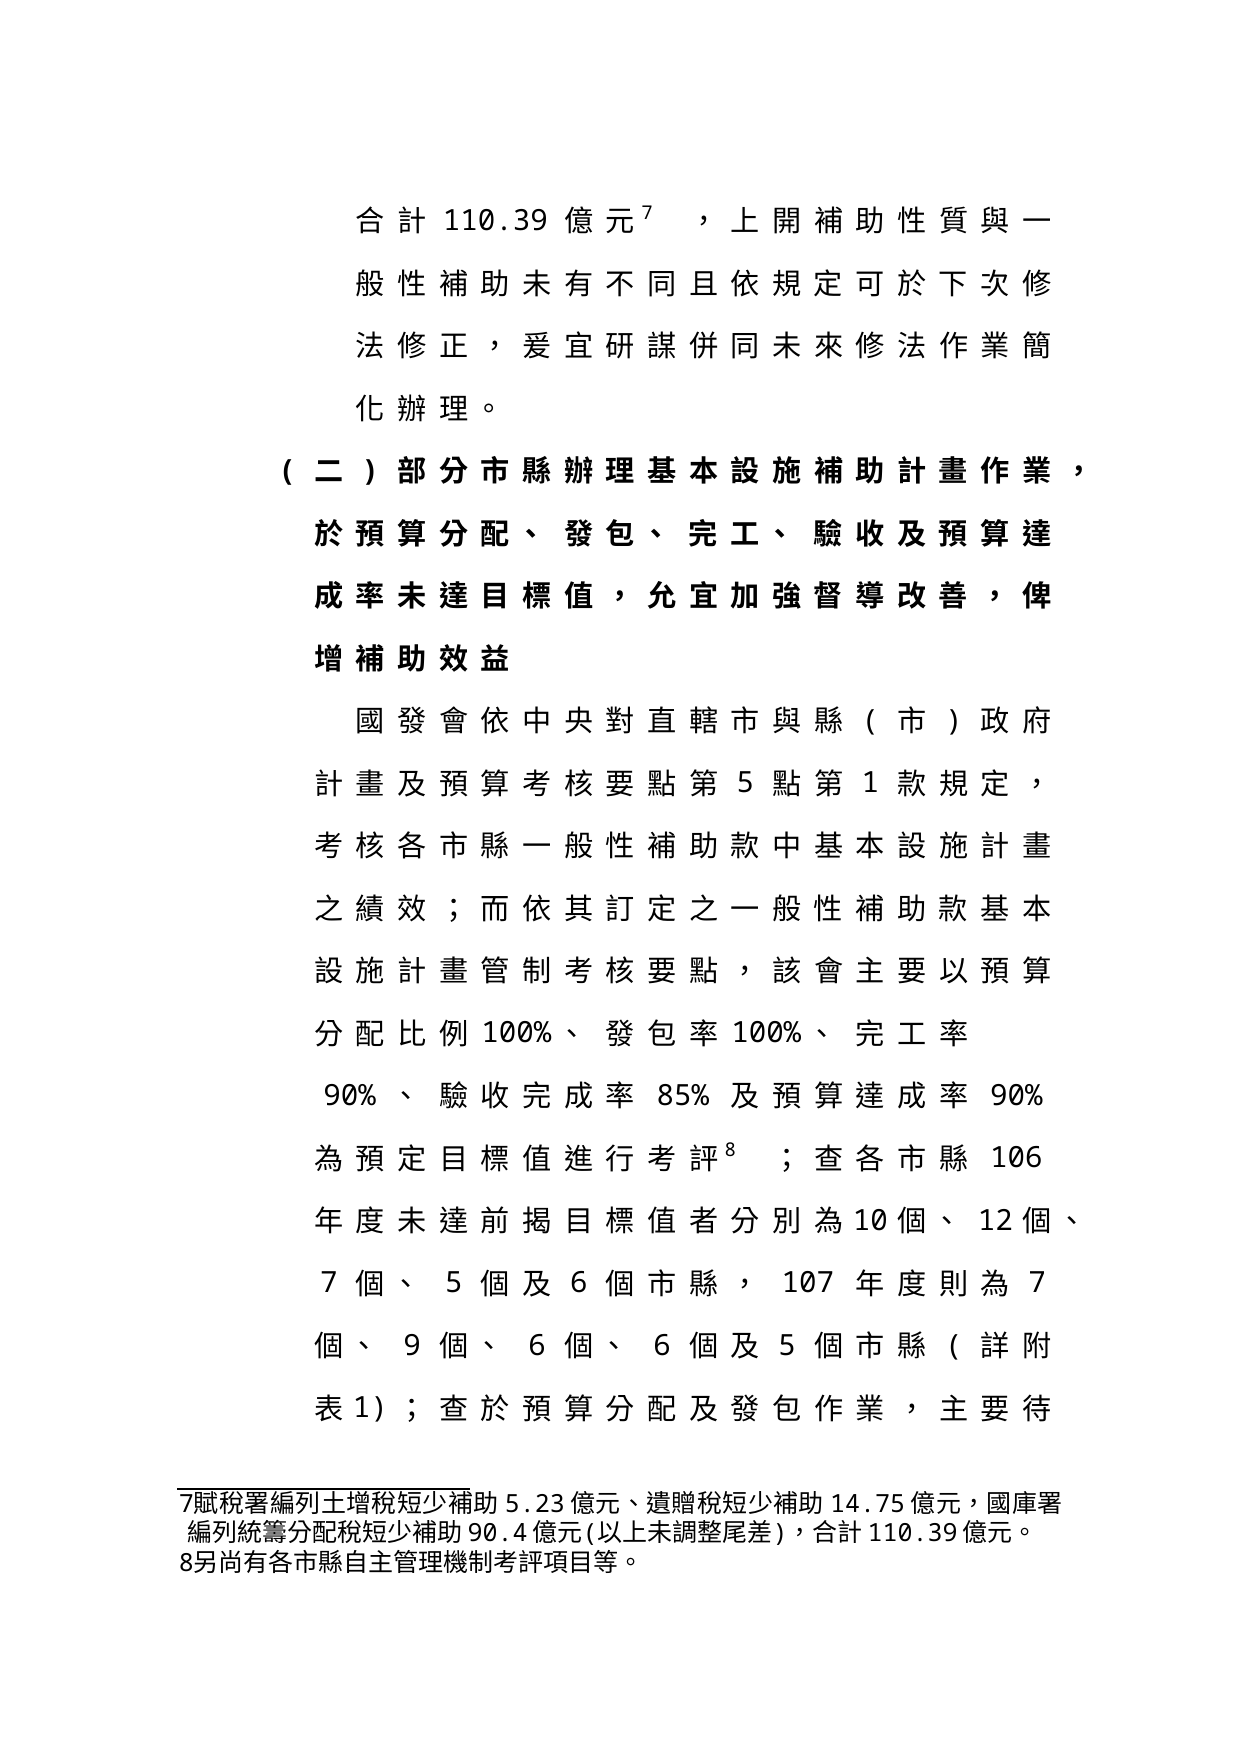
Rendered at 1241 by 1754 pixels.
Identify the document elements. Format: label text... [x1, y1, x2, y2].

text 國發會依中央對直轄市與縣(市)政府計畫及預算考核要點第5點第1款規定，考核各市縣一般性補助款中基本設施計畫之績效；而依其訂定之一般性補助款基本設施計畫管制考核要點，該會主要以預算分配比例100%、發包率100%、完工率90%、驗收完成率85%及預算達成率90%為預定目標值進行考評；查各市縣106年度未達前揭目標值者分別為10個、12個、7個、5個及6個市縣，107年度則為7個、9個、6個、6個及5個市縣(詳附表1)；查於預算分配及發包作業，主要待加強者為苗栗縣、南投縣、雲林縣、臺東縣、嘉義市、金門縣及連江縣等7個縣市，而於完工、驗收完成及預算達成作業上，主要待加強者則為宜蘭縣、苗栗縣、南投縣、雲林縣、臺東縣、澎湖縣、基隆市、嘉義市、金門縣及連江縣等10個縣市。復以9類計畫別檢視該2年度平均執行落後率達10%以上者，係水利建設、交通建設、道路養護及道安計畫、農業建設等4項，107年度則再增加公有建物及設施項目落後10%以上；而執行落後主要原因則為招標、驗收作業延宕及其他等，允宜加強督導改善，俾增效益。 [287, 677, 1058, 1427]
text 賦稅署編列土增稅短少補助5.23億元、遺贈稅短少補助14.75億元，國庫署編列統籌分配稅短少補助90.4億元(以上未調整尾差)，合計110.39億元。 [179, 1489, 1063, 1548]
text 另尚有各市縣自主管理機制考評項目等。 [179, 1548, 1063, 1577]
text 3.財政部賦稅署及國庫署編列鉅額經費辦理土增稅、遺贈稅及統籌分配稅之短少補助，允宜依規定於下次統籌分配稅款擴大規模時，併同簡化辦理：查各部會補助業務，原則上應辦理財政收支劃分法第30條規範之計畫型補助業務，惟財政部賦稅署為配合遺產及贈與稅法第58條之1第1項及土地稅法第33條第2項規定，該部國庫署則配合加值型及非加值型營業稅法第11條第4項規定，分別補足相關差額及金融營業稅撥入金融業特別準備金減少之統籌分配款數等，爰於該等單位預算編列鉅額補助經費以彌足前揭差額，109年度預算案編列數合計110.39億元，上開補助性質與一般性補助未有不同且依規定可於下次修法修正，爰宜研謀併同未來修法作業簡化辦理。 [287, 177, 1058, 427]
text (二)部分市縣辦理基本設施補助計畫作業，於預算分配、發包、完工、驗收及預算達成率未達目標值，允宜加強督導改善，俾增補助效益 [247, 427, 1058, 677]
